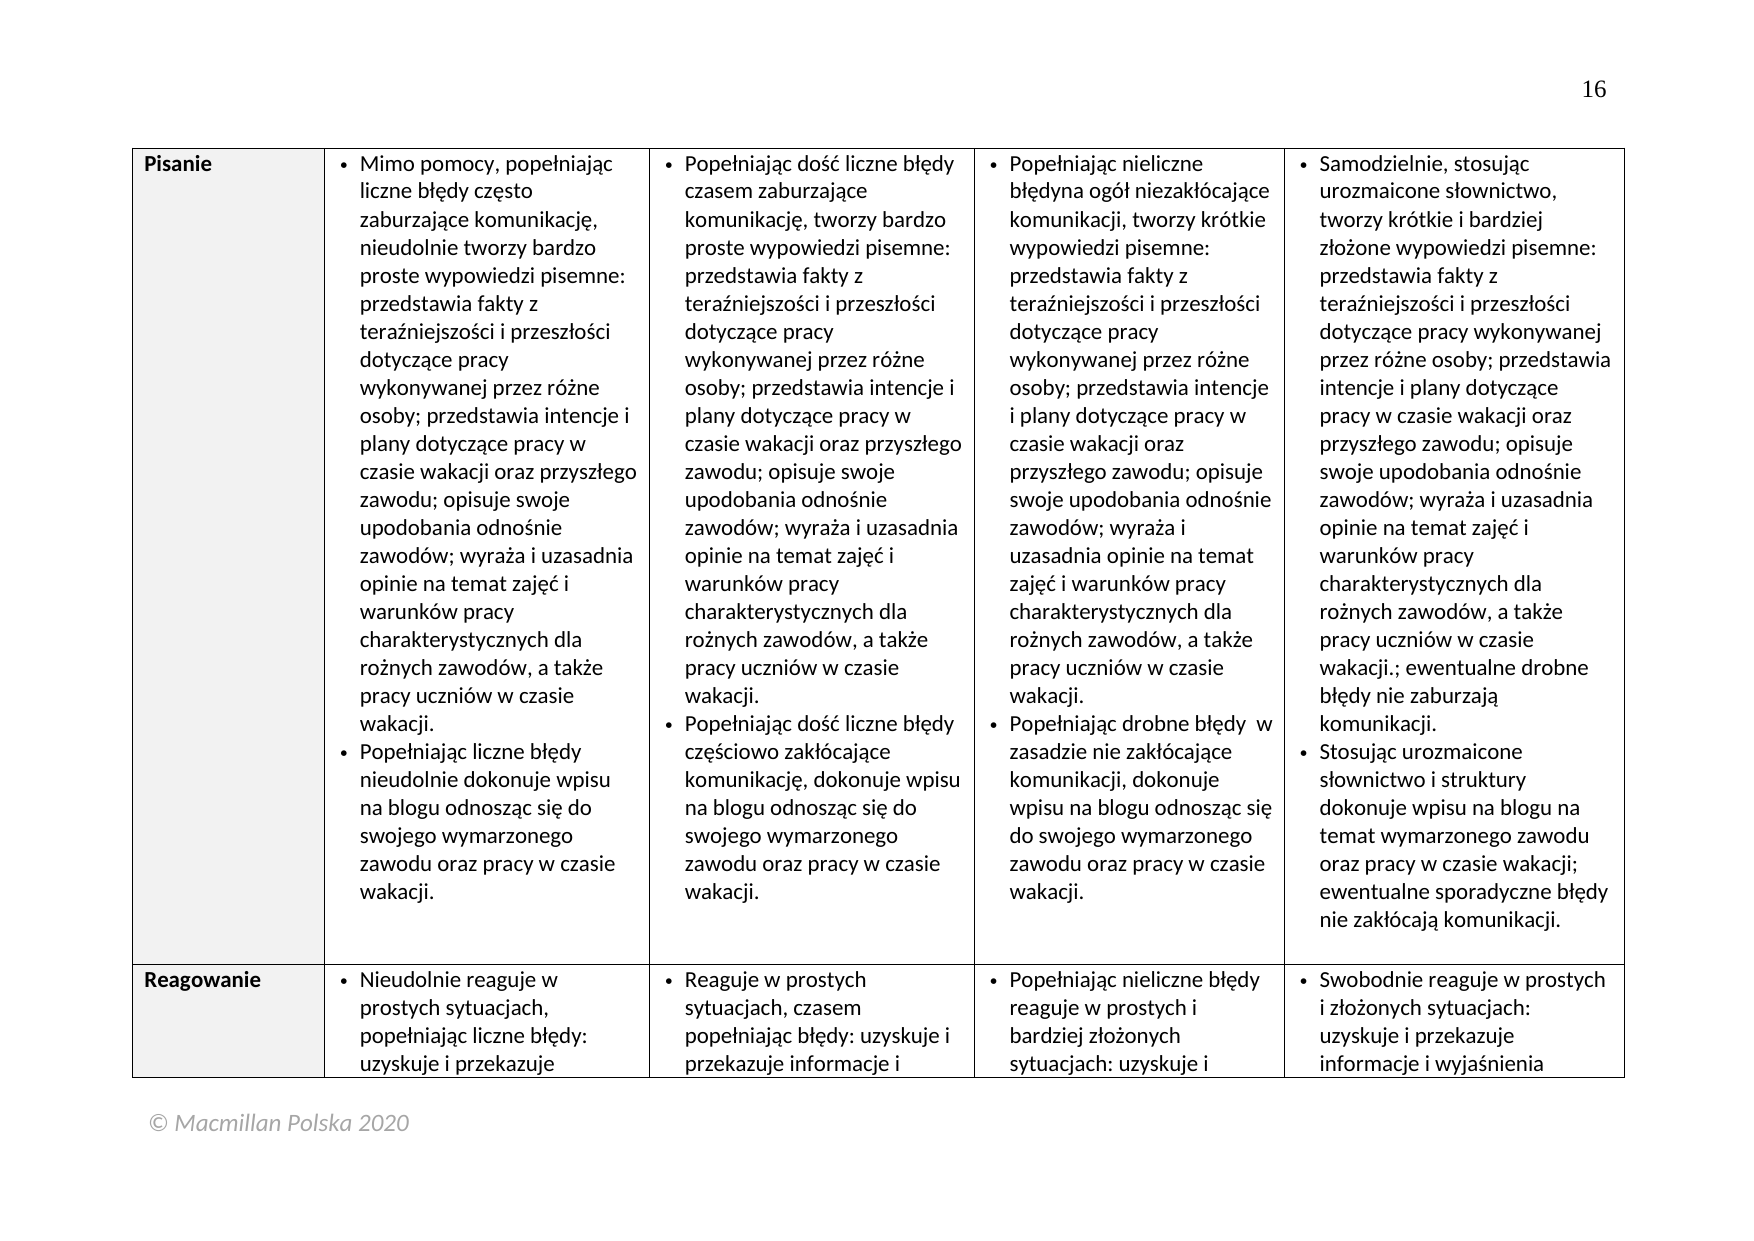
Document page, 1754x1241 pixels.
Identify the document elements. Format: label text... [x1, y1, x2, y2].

table_cell Reagowanie [133, 965, 324, 1077]
table_cell Popełniając nieliczne błędyna ogół niezakłócające komunikacji, tworzy krótkie wypowiedzi pisemne: przedstawia fakty z teraźniejszości i przeszłości dotyczące pracy wykonywanej przez różne osoby; przedstawia intencje i plany dotyczące pracy w czasie wakacji oraz przyszłego zawodu; opisuje swoje upodobania odnośnie zawodów; wyraża i uzasadnia opinie na temat zajęć i warunków pracy charakterystycznych dla rożnych zawodów, a także pracy uczniów w czasie wakacji. Popełniając drobne błędy w zasadzie nie zakłócające komunikacji, dokonuje wpisu na blogu odnosząc się do swojego wymarzonego zawodu oraz pracy w czasie wakacji. [975, 149, 1284, 964]
table_cell Pisanie [133, 149, 324, 964]
table_cell Popełniając nieliczne błędy reaguje w prostych i bardziej złożonych sytuacjach: uzyskuje i [975, 965, 1284, 1077]
table_cell Samodzielnie, stosując urozmaicone słownictwo, tworzy krótkie i bardziej złożone wypowiedzi pisemne: przedstawia fakty z teraźniejszości i przeszłości dotyczące pracy wykonywanej przez różne osoby; przedstawia intencje i plany dotyczące pracy w czasie wakacji oraz przyszłego zawodu; opisuje swoje upodobania odnośnie zawodów; wyraża i uzasadnia opinie na temat zajęć i warunków pracy charakterystycznych dla rożnych zawodów, a także pracy uczniów w czasie wakacji.; ewentualne drobne błędy nie zaburzają komunikacji. Stosując urozmaicone słownictwo i struktury dokonuje wpisu na blogu na temat wymarzonego zawodu oraz pracy w czasie wakacji; ewentualne sporadyczne błędy nie zakłócają komunikacji. [1285, 149, 1624, 964]
table_cell Reaguje w prostych sytuacjach, czasem popełniając błędy: uzyskuje i przekazuje informacje i wyjaśnienia odnośnie różnych zawodów i związanych z nimi czynności oraz warunków pracy; wyraża swoją opinię na temat różnych zawodów oraz pracy dorywczej, pyta o opinie, zgadza się lub nie zgadza się z opiniami innych; wyraża swoje upodobania, intencje i pragnienia oraz pyta o upodobania, intencje i pragnienia dotyczące przyszłej pracy oraz wyboru zawodu; proponuje, przyjmuje lub odrzuca propozycje dotyczące pracy. [650, 965, 974, 1077]
table_cell Nieudolnie reaguje w prostych sytuacjach, popełniając liczne błędy: uzyskuje i przekazuje [325, 965, 649, 1077]
table_cell Swobodnie reaguje w prostych i złożonych sytuacjach: uzyskuje i przekazuje informacje i wyjaśnienia [1285, 965, 1624, 1077]
table_cell Popełniając dość liczne błędy czasem zaburzające komunikację, tworzy bardzo proste wypowiedzi pisemne: przedstawia fakty z teraźniejszości i przeszłości dotyczące pracy wykonywanej przez różne osoby; przedstawia intencje i plany dotyczące pracy w czasie wakacji oraz przyszłego zawodu; opisuje swoje upodobania odnośnie zawodów; wyraża i uzasadnia opinie na temat zajęć i warunków pracy charakterystycznych dla rożnych zawodów, a także pracy uczniów w czasie wakacji. Popełniając dość liczne błędy częściowo zakłócające komunikację, dokonuje wpisu na blogu odnosząc się do swojego wymarzonego zawodu oraz pracy w czasie wakacji. [650, 149, 974, 964]
table_cell Mimo pomocy, popełniając liczne błędy często zaburzające komunikację, nieudolnie tworzy bardzo proste wypowiedzi pisemne: przedstawia fakty z teraźniejszości i przeszłości dotyczące pracy wykonywanej przez różne osoby; przedstawia intencje i plany dotyczące pracy w czasie wakacji oraz przyszłego zawodu; opisuje swoje upodobania odnośnie zawodów; wyraża i uzasadnia opinie na temat zajęć i warunków pracy charakterystycznych dla rożnych zawodów, a także pracy uczniów w czasie wakacji. Popełniając liczne błędy nieudolnie dokonuje wpisu na blogu odnosząc się do swojego wymarzonego zawodu oraz pracy w czasie wakacji. [325, 149, 649, 964]
